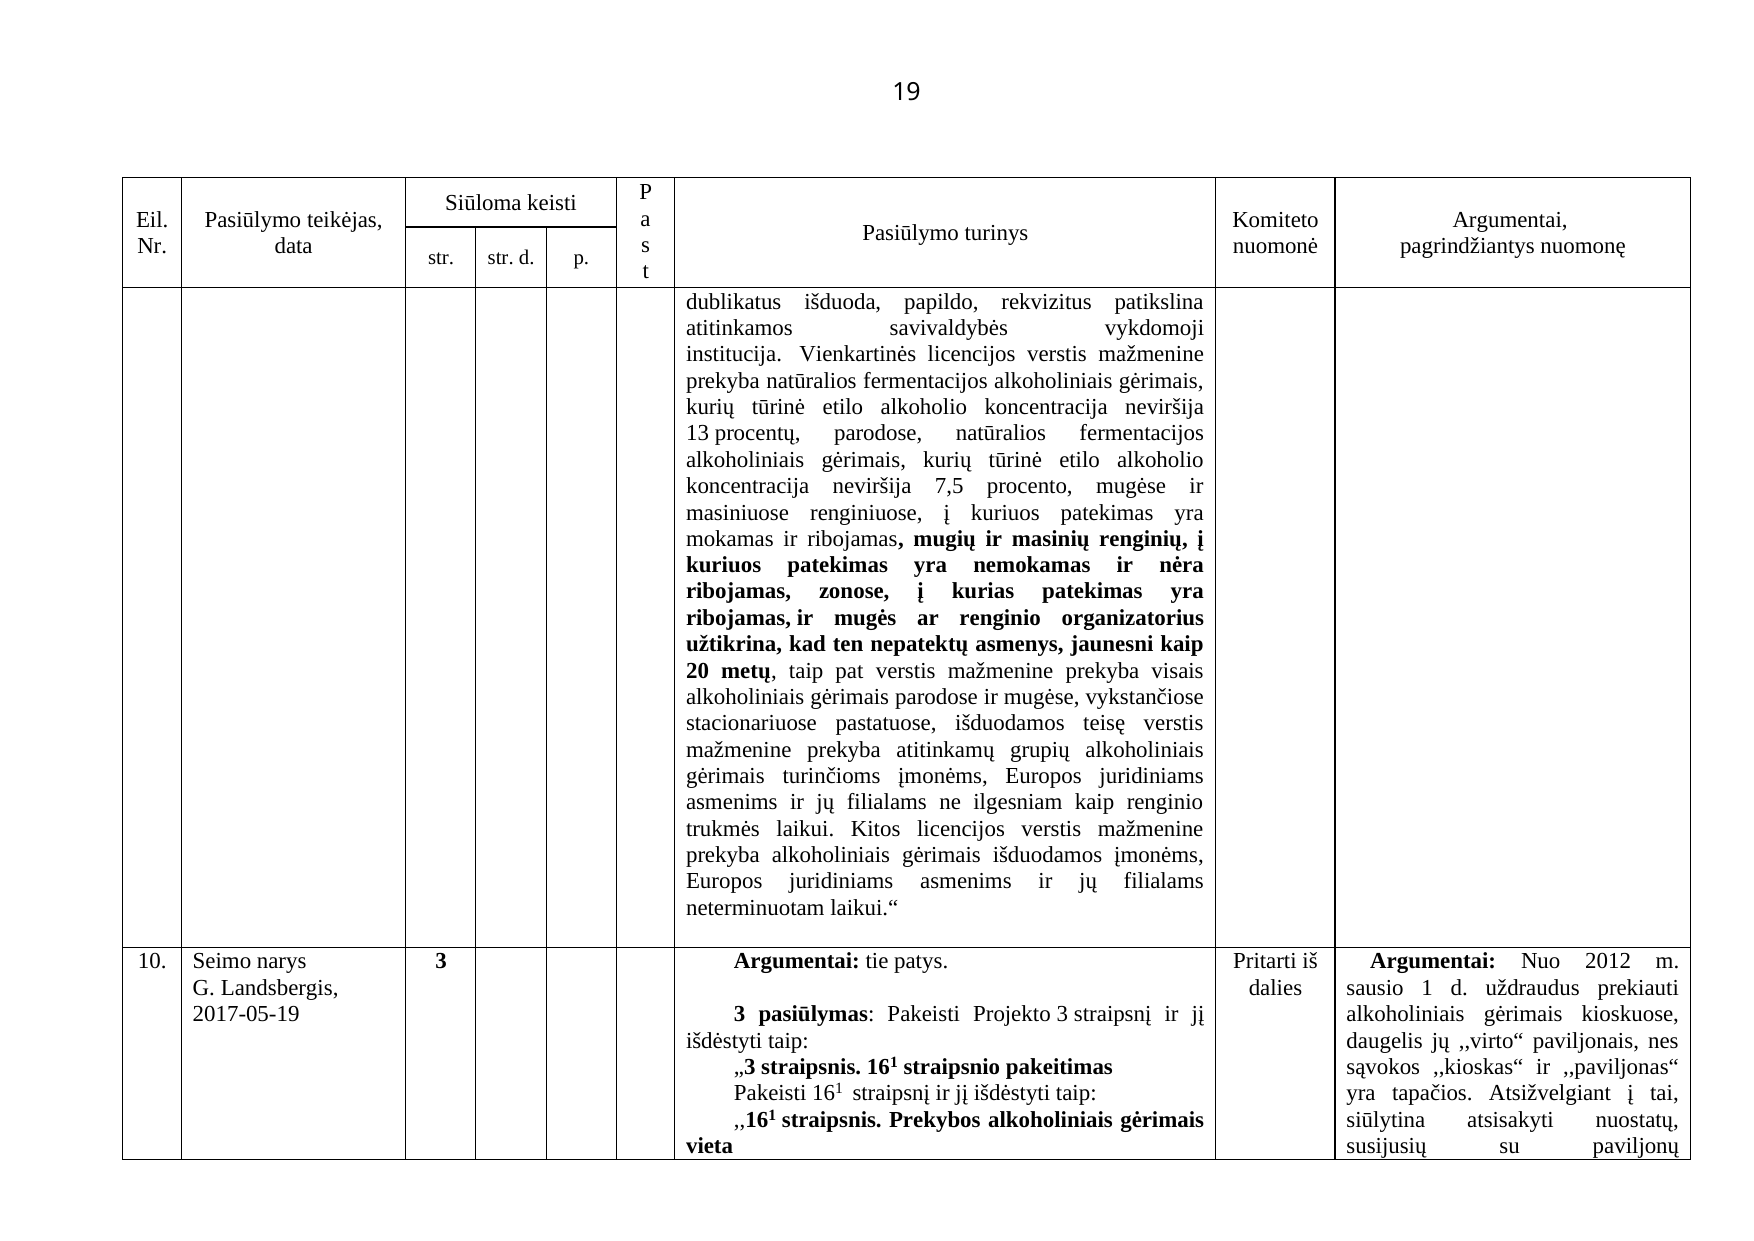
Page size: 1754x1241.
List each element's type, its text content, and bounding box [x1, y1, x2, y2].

table_cell Seimo narys G. Landsbergis, 2017-05-19 [182, 948, 405, 1158]
table_cell [1336, 288, 1690, 947]
table_header Pastabos [617, 178, 674, 287]
table_header Komiteto nuomonė [1216, 178, 1334, 287]
table_header Siūloma keisti [406, 178, 616, 226]
table_cell [123, 288, 181, 947]
table_header Pasiūlymo teikėjas, data [182, 178, 405, 287]
table_header Eil. Nr. [123, 178, 181, 287]
table_cell str. d. [476, 228, 546, 287]
table_cell [1216, 288, 1334, 947]
table_cell [406, 288, 475, 947]
table_cell [547, 288, 616, 947]
table_cell Pritarti iš dalies [1216, 948, 1334, 1158]
table_cell [476, 288, 546, 947]
table_header Pasiūlymo turinys [675, 178, 1215, 287]
table_cell [617, 288, 674, 947]
table_cell 3 [406, 948, 475, 1158]
table_cell [476, 948, 546, 1158]
table_cell str. [406, 228, 475, 287]
table_cell Argumentai: Nuo 2012 m. sausio 1 d. uždraudus prekiauti alkoholiniais gėrimais kioskuose, daugelis jų ,,virto“ paviljonais, nes sąvokos ,,kioskas“ ir ,,paviljonas“ yra tapačios. Atsižvelgiant į tai, siūlytina atsisakyti nuostatų, susijusių su paviljonų [1336, 948, 1690, 1158]
table_cell [547, 948, 616, 1158]
table_cell 10. [123, 948, 181, 1158]
table_header Argumentai, pagrindžiantys nuomonę [1336, 178, 1690, 287]
table_cell [617, 948, 674, 1158]
table_cell [182, 288, 405, 947]
table_cell p. [547, 228, 616, 287]
